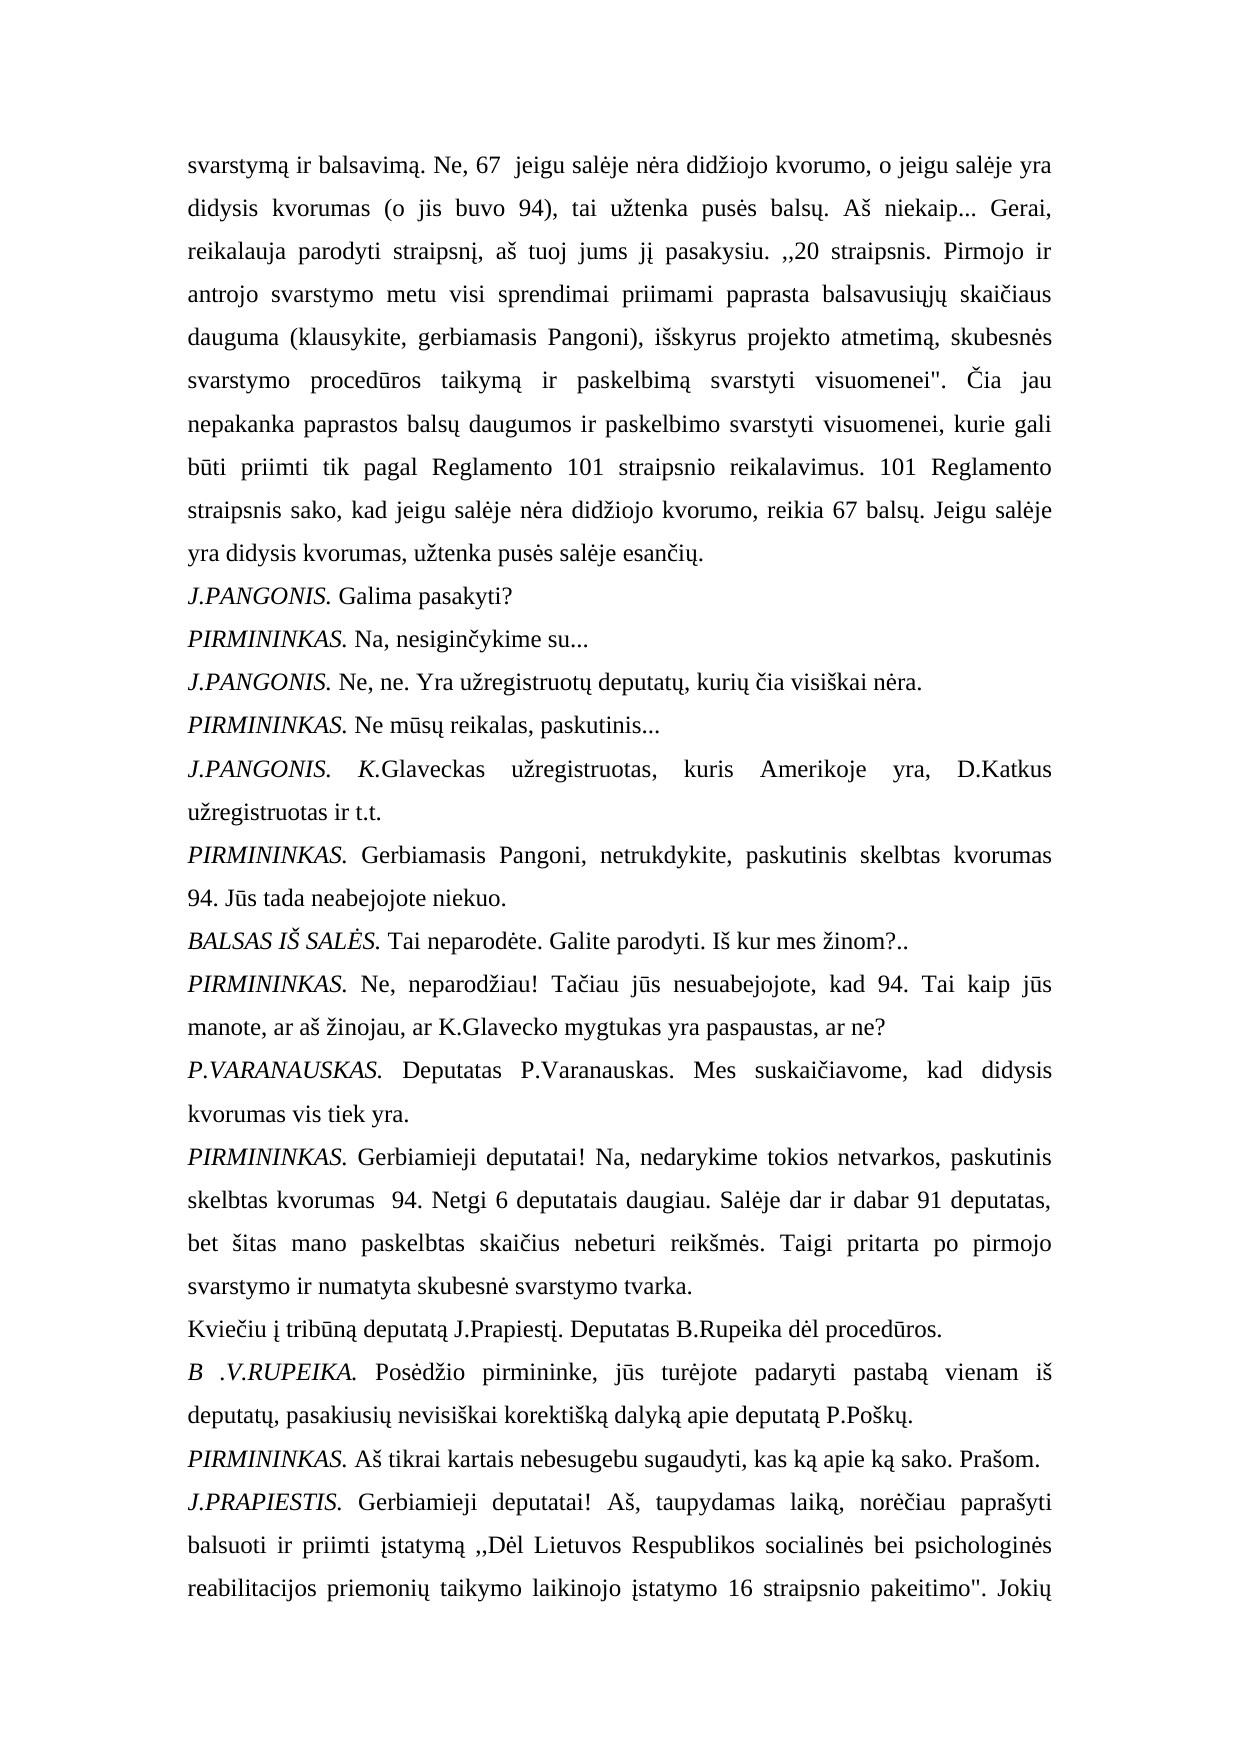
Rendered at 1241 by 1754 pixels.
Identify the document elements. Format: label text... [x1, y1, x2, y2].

text PIRMININKAS. Aš tikrai kartais nebesugebu sugaudyti, kas ką apie ką sako. Prašom. [187, 1444, 1053, 1472]
text PIRMININKAS. Ne, neparodžiau! Tačiau jūs nesuabejojote, kad 94. Tai kaip jūs manote, ar aš žinojau, ar K.Glavecko mygtukas yra paspaustas, ar ne? [187, 969, 1053, 1041]
text PIRMININKAS. Na, nesiginčykime su... [187, 624, 1053, 653]
text PIRMININKAS. Gerbiamieji deputatai! Na, nedarykime tokios netvarkos, paskutinis skelbtas kvorumas 94. Netgi 6 deputatais daugiau. Salėje dar ir dabar 91 deputatas, bet šitas mano paskelbtas skaičius nebeturi reikšmės. Taigi pritarta po pirmojo svarstymo ir numatyta skubesnė svarstymo tvarka. [187, 1142, 1053, 1300]
text J.PANGONIS. Galima pasakyti? [187, 581, 1053, 610]
text J.PANGONIS. Ne, ne. Yra užregistruotų deputatų, kurių čia visiškai nėra. [187, 667, 1053, 696]
text PIRMININKAS. Ne mūsų reikalas, paskutinis... [187, 711, 1053, 739]
text P.VARANAUSKAS. Deputatas P.Varanauskas. Mes suskaičiavome, kad didysis kvorumas vis tiek yra. [187, 1056, 1053, 1127]
text BALSAS IŠ SALĖS. Tai neparodėte. Galite parodyti. Iš kur mes žinom?.. [187, 926, 1053, 955]
text svarstymą ir balsavimą. Ne, 67 jeigu salėje nėra didžiojo kvorumo, o jeigu salėje yra didysis kvorumas (o jis buvo 94), tai užtenka pusės balsų. Aš niekaip... Gerai, reikalauja parodyti straipsnį, aš tuoj jums jį pasakysiu. ,,20 straipsnis. Pirmojo ir antrojo svarstymo metu visi sprendimai priimami paprasta balsavusiųjų skaičiaus dauguma (klausykite, gerbiamasis Pangoni), išskyrus projekto atmetimą, skubesnės svarstymo procedūros taikymą ir paskelbimą svarstyti visuomenei". Čia jau nepakanka paprastos balsų daugumos ir paskelbimo svarstyti visuomenei, kurie gali būti priimti tik pagal Reglamento 101 straipsnio reikalavimus. 101 Reglamento straipsnis sako, kad jeigu salėje nėra didžiojo kvorumo, reikia 67 balsų. Jeigu salėje yra didysis kvorumas, užtenka pusės salėje esančių. [187, 150, 1053, 567]
text Kviečiu į tribūną deputatą J.Prapiestį. Deputatas B.Rupeika dėl procedūros. [187, 1314, 1053, 1343]
text J.PANGONIS. K.Glaveckas užregistruotas, kuris Amerikoje yra, D.Katkus užregistruotas ir t.t. [187, 754, 1053, 826]
text J.PRAPIESTIS. Gerbiamieji deputatai! Aš, taupydamas laiką, norėčiau paprašyti balsuoti ir priimti įstatymą ,,Dėl Lietuvos Respublikos socialinės bei psichologinės reabilitacijos priemonių taikymo laikinojo įstatymo 16 straipsnio pakeitimo". Jokių [187, 1487, 1053, 1602]
text B .V.RUPEIKA. Posėdžio pirmininke, jūs turėjote padaryti pastabą vienam iš deputatų, pasakiusių nevisiškai korektišką dalyką apie deputatą P.Poškų. [187, 1357, 1053, 1429]
text PIRMININKAS. Gerbiamasis Pangoni, netrukdykite, paskutinis skelbtas kvorumas 94. Jūs tada neabejojote niekuo. [187, 840, 1053, 912]
